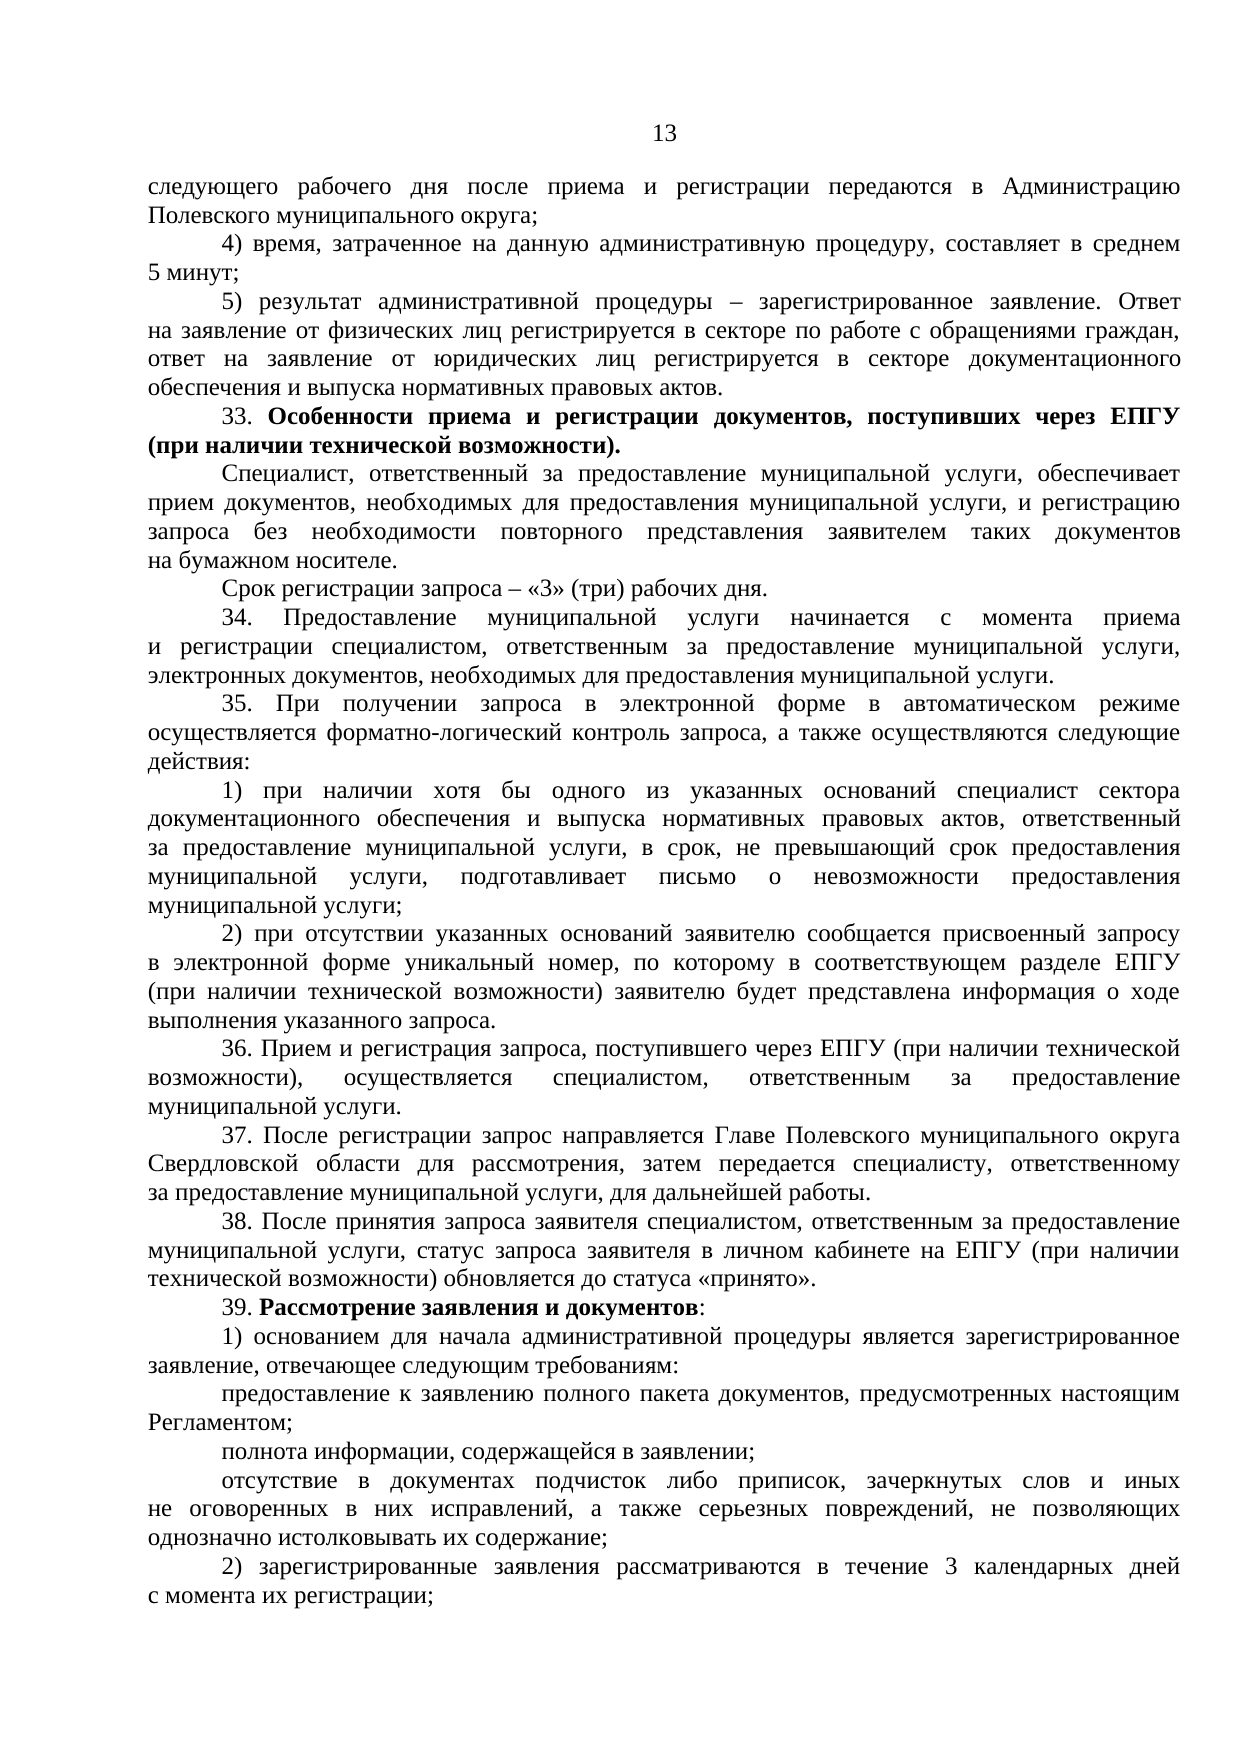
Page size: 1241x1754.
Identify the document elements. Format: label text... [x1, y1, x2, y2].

text отсутствие в документах подчисток либо приписок, зачеркнутых слов и иных не оговоренных в них исправлений, а также серьезных повреждений, не позволяющих однозначно истолковывать их содержание; [148, 1465, 1181, 1551]
text следующего рабочего дня после приема и регистрации передаются в Администрацию Полевского муниципального округа; [148, 171, 1181, 228]
text 39. Рассмотрение заявления и документов: [148, 1292, 221, 1321]
text 2) при отсутствии указанных оснований заявителю сообщается присвоенный запросу в электронной форме уникальный номер, по которому в соответствующем разделе ЕПГУ (при наличии технической возможности) заявителю будет представлена информация о ходе выполнения указанного запроса. [148, 918, 1181, 1033]
text 1) при наличии хотя бы одного из указанных оснований специалист сектора документационного обеспечения и выпуска нормативных правовых актов, ответственный за предоставление муниципальной услуги, в срок, не превышающий срок предоставления муниципальной услуги, подготавливает письмо о невозможности предоставления муниципальной услуги; [148, 775, 1181, 918]
text 39. Рассмотрение заявления и документов: [706, 1292, 1181, 1321]
text предоставление к заявлению полного пакета документов, предусмотренных настоящим Регламентом; [148, 1378, 1181, 1436]
text Специалист, ответственный за предоставление муниципальной услуги, обеспечивает прием документов, необходимых для предоставления муниципальной услуги, и регистрацию запроса без необходимости повторного представления заявителем таких документов на бумажном носителе. [148, 458, 1181, 573]
text 2) зарегистрированные заявления рассматриваются в течение 3 календарных дней с момента их регистрации; [148, 1551, 1181, 1608]
text 36. Прием и регистрация запроса, поступившего через ЕПГУ (при наличии технической возможности), осуществляется специалистом, ответственным за предоставление муниципальной услуги. [148, 1033, 1181, 1120]
text полнота информации, содержащейся в заявлении; [148, 1436, 1181, 1465]
text 34. Предоставление муниципальной услуги начинается с момента приема и регистрации специалистом, ответственным за предоставление муниципальной услуги, электронных документов, необходимых для предоставления муниципальной услуги. [148, 602, 1181, 688]
text 5) результат административной процедуры – зарегистрированное заявление. Ответ на заявление от физических лиц регистрируется в секторе по работе с обращениями граждан, ответ на заявление от юридических лиц регистрируется в секторе документационного обеспечения и выпуска нормативных правовых актов. [148, 286, 1181, 401]
text 1) основанием для начала административной процедуры является зарегистрированное заявление, отвечающее следующим требованиям: [148, 1321, 1181, 1378]
text 38. После принятия запроса заявителя специалистом, ответственным за предоставление муниципальной услуги, статус запроса заявителя в личном кабинете на ЕПГУ (при наличии технической возможности) обновляется до статуса «принято». [148, 1206, 1181, 1292]
text 37. После регистрации запрос направляется Главе Полевского муниципального округа Свердловской области для рассмотрения, затем передается специалисту, ответственному за предоставление муниципальной услуги, для дальнейшей работы. [148, 1120, 1181, 1206]
text 35. При получении запроса в электронной форме в автоматическом режиме осуществляется форматно-логический контроль запроса, а также осуществляются следующие действия: [148, 688, 1181, 775]
text 33. Особенности приема и регистрации документов, поступивших через ЕПГУ (при наличии технической возможности). [148, 401, 1181, 458]
text 4) время, затраченное на данную административную процедуру, составляет в среднем 5 минут; [148, 228, 1181, 286]
text Срок регистрации запроса – «3» (три) рабочих дня. [148, 573, 1181, 602]
